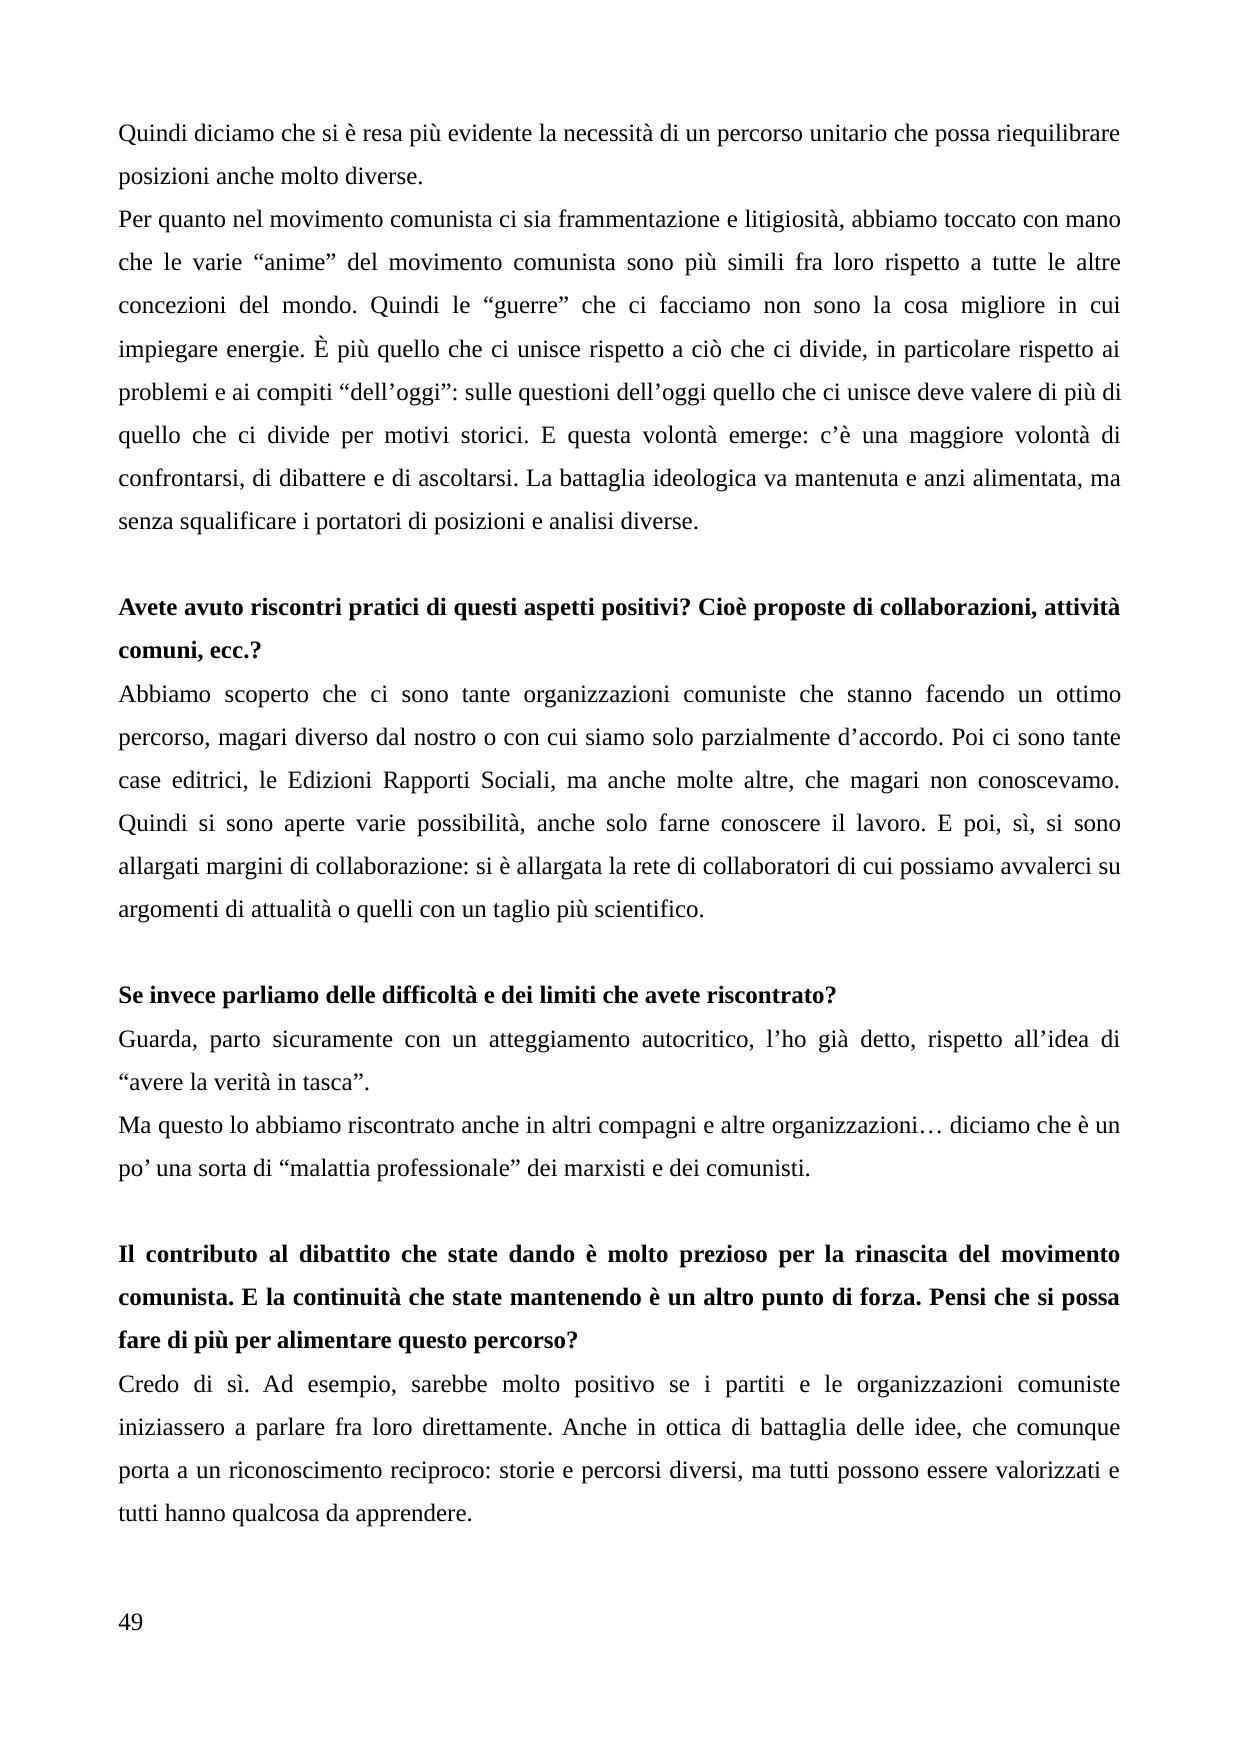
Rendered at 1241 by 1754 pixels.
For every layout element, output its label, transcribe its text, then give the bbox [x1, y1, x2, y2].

text Il contributo al dibattito che state dando è molto prezioso per la rinascita del movimento comunista. E la continuità che state mantenendo è un altro punto di forza. Pensi che si possa fare di più per alimentare questo percorso? [118, 1239, 1122, 1354]
text Ma questo lo abbiamo riscontrato anche in altri compagni e altre organizzazioni… diciamo che è un po’ una sorta di “malattia professionale” dei marxisti e dei comunisti. [118, 1110, 1122, 1182]
text Guarda, parto sicuramente con un atteggiamento autocritico, l’ho già detto, rispetto all’idea di “avere la verità in tasca”. [118, 1024, 1122, 1096]
text Se invece parliamo delle difficoltà e dei limiti che avete riscontrato? [118, 981, 1122, 1009]
text Per quanto nel movimento comunista ci sia frammentazione e litigiosità, abbiamo toccato con mano che le varie “anime” del movimento comunista sono più simili fra loro rispetto a tutte le altre concezioni del mondo. Quindi le “guerre” che ci facciamo non sono la cosa migliore in cui impiegare energie. È più quello che ci unisce rispetto a ciò che ci divide, in particolare rispetto ai problemi e ai compiti “dell’oggi”: sulle questioni dell’oggi quello che ci unisce deve valere di più di quello che ci divide per motivi storici. E questa volontà emerge: c’è una maggiore volontà di confrontarsi, di dibattere e di ascoltarsi. La battaglia ideologica va mantenuta e anzi alimentata, ma senza squalificare i portatori di posizioni e analisi diverse. [118, 204, 1122, 535]
text Quindi diciamo che si è resa più evidente la necessità di un percorso unitario che possa riequilibrare posizioni anche molto diverse. [118, 118, 1122, 190]
text Credo di sì. Ad esempio, sarebbe molto positivo se i partiti e le organizzazioni comuniste iniziassero a parlare fra loro direttamente. Anche in ottica di battaglia delle idee, che comunque porta a un riconoscimento reciproco: storie e percorsi diversi, ma tutti possono essere valorizzati e tutti hanno qualcosa da apprendere. [118, 1369, 1122, 1527]
text Abbiamo scoperto che ci sono tante organizzazioni comuniste che stanno facendo un ottimo percorso, magari diverso dal nostro o con cui siamo solo parzialmente d’accordo. Poi ci sono tante case editrici, le Edizioni Rapporti Sociali, ma anche molte altre, che magari non conoscevamo. Quindi si sono aperte varie possibilità, anche solo farne conoscere il lavoro. E poi, sì, si sono allargati margini di collaborazione: si è allargata la rete di collaboratori di cui possiamo avvalerci su argomenti di attualità o quelli con un taglio più scientifico. [118, 679, 1122, 923]
text Avete avuto riscontri pratici di questi aspetti positivi? Cioè proposte di collaborazioni, attività comuni, ecc.? [118, 592, 1122, 664]
